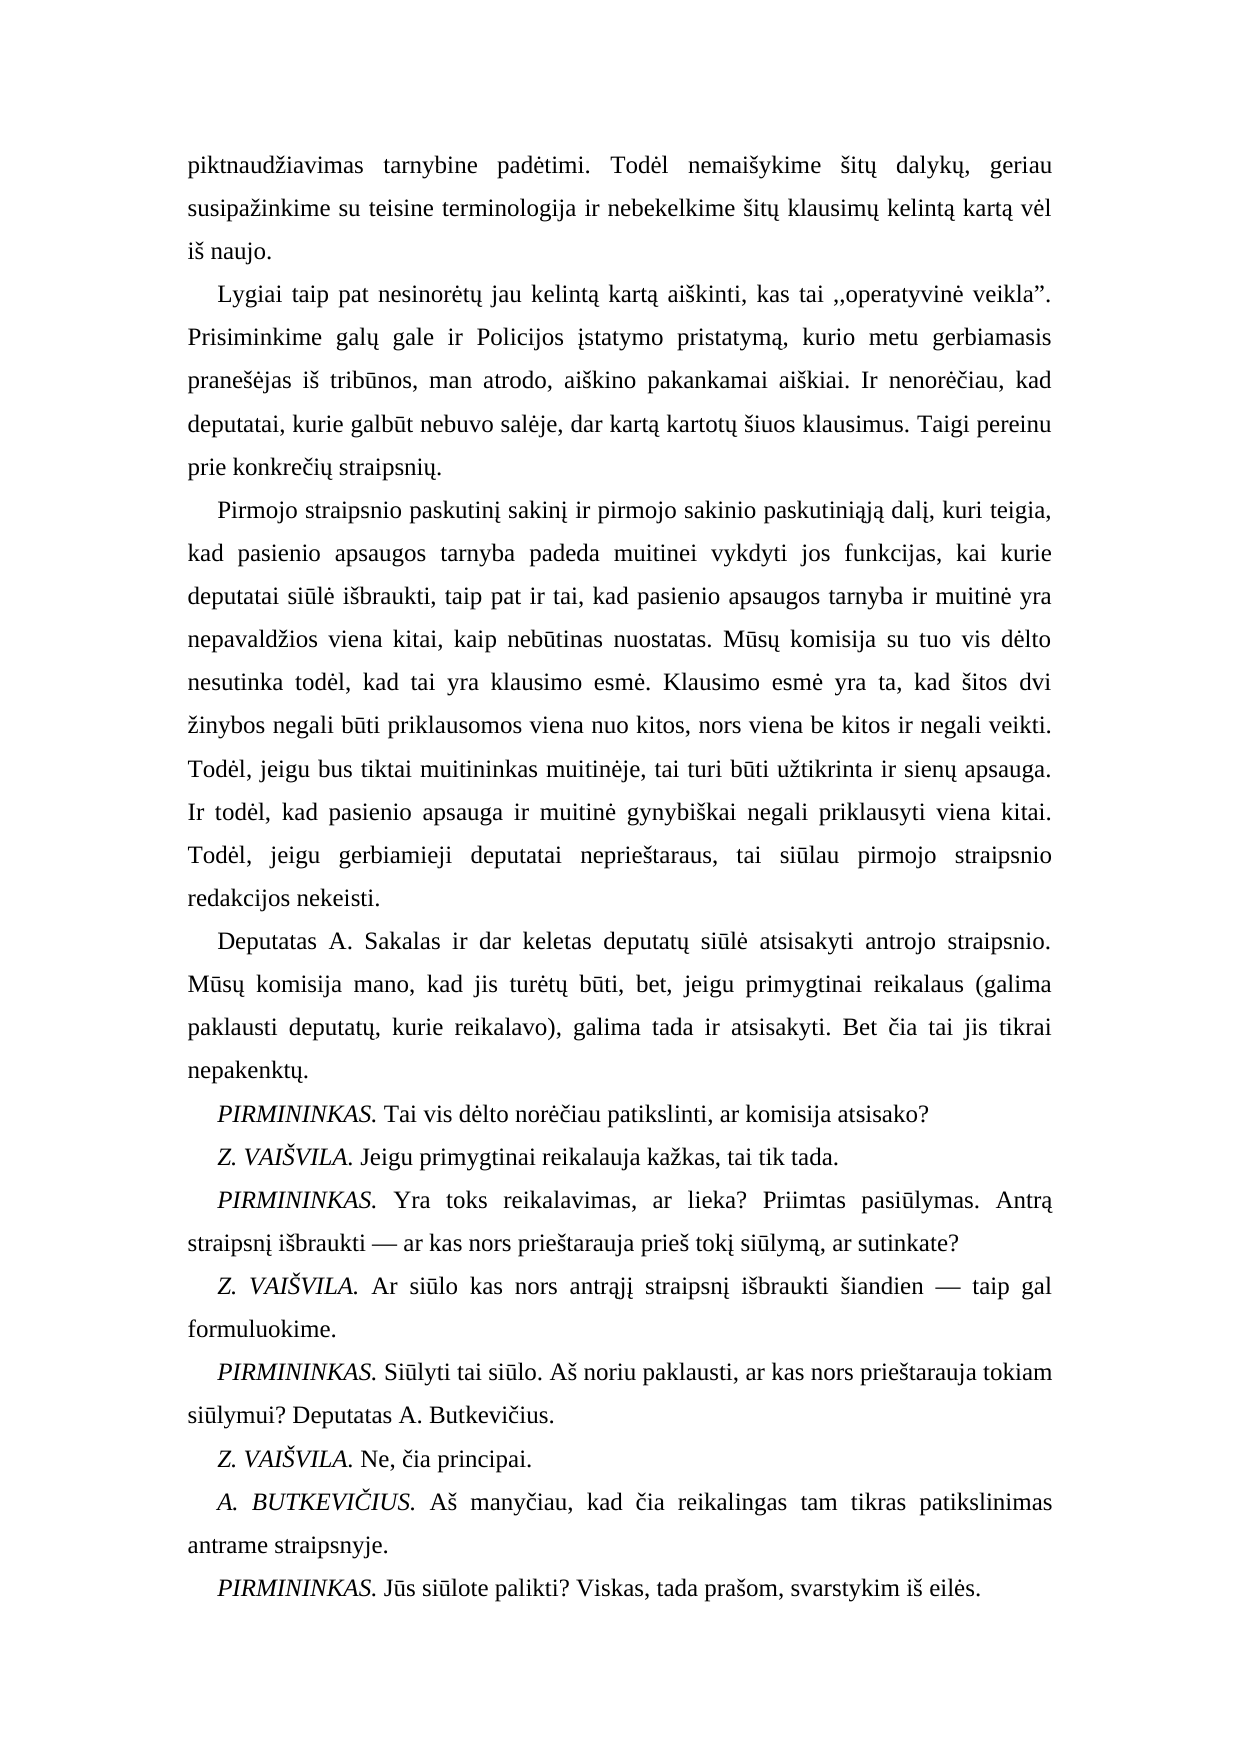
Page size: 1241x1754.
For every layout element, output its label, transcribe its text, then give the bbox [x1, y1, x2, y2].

text piktnaudžiavimas tarnybine padėtimi. Todėl nemaišykime šitų dalykų, geriau susipažinkime su teisine terminologija ir nebekelkime šitų klausimų kelintą kartą vėl iš naujo. [187, 150, 1053, 265]
text PIRMININKAS. Tai vis dėlto norėčiau patikslinti, ar komisija atsisako? [187, 1099, 1053, 1127]
text Pirmojo straipsnio paskutinį sakinį ir pirmojo sakinio paskutiniąją dalį, kuri teigia, kad pasienio apsaugos tarnyba padeda muitinei vykdyti jos funkcijas, kai kurie deputatai siūlė išbraukti, taip pat ir tai, kad pasienio apsaugos tarnyba ir muitinė yra nepavaldžios viena kitai, kaip nebūtinas nuostatas. Mūsų komisija su tuo vis dėlto nesutinka todėl, kad tai yra klausimo esmė. Klausimo esmė yra ta, kad šitos dvi žinybos negali būti priklausomos viena nuo kitos, nors viena be kitos ir negali veikti. Todėl, jeigu bus tiktai muitininkas muitinėje, tai turi būti užtikrinta ir sienų apsauga. Ir todėl, kad pasienio apsauga ir muitinė gynybiškai negali priklausyti viena kitai. Todėl, jeigu gerbiamieji deputatai neprieštaraus, tai siūlau pirmojo straipsnio redakcijos nekeisti. [187, 495, 1053, 912]
text PIRMININKAS. Jūs siūlote palikti? Viskas, tada prašom, svarstykim iš eilės. [187, 1573, 1053, 1602]
text Z. VAIŠVILA. Ar siūlo kas nors antrąjį straipsnį išbraukti šiandien — taip gal formuluokime. [187, 1271, 1053, 1343]
text Lygiai taip pat nesinorėtų jau kelintą kartą aiškinti, kas tai ,,operatyvinė veikla”. Prisiminkime galų gale ir Policijos įstatymo pristatymą, kurio metu gerbiamasis pranešėjas iš tribūnos, man atrodo, aiškino pakankamai aiškiai. Ir nenorėčiau, kad deputatai, kurie galbūt nebuvo salėje, dar kartą kartotų šiuos klausimus. Taigi pereinu prie konkrečių straipsnių. [187, 279, 1053, 481]
text Z. VAIŠVILA. Ne, čia principai. [187, 1444, 1053, 1472]
text Deputatas A. Sakalas ir dar keletas deputatų siūlė atsisakyti antrojo straipsnio. Mūsų komisija mano, kad jis turėtų būti, bet, jeigu primygtinai reikalaus (galima paklausti deputatų, kurie reikalavo), galima tada ir atsisakyti. Bet čia tai jis tikrai nepakenktų. [187, 926, 1053, 1084]
text Z. VAIŠVILA. Jeigu primygtinai reikalauja kažkas, tai tik tada. [187, 1142, 1053, 1171]
text A. BUTKEVIČIUS. Aš manyčiau, kad čia reikalingas tam tikras patikslinimas antrame straipsnyje. [187, 1487, 1053, 1559]
text PIRMININKAS. Yra toks reikalavimas, ar lieka? Priimtas pasiūlymas. Antrą straipsnį išbraukti — ar kas nors prieštarauja prieš tokį siūlymą, ar sutinkate? [187, 1185, 1053, 1257]
text PIRMININKAS. Siūlyti tai siūlo. Aš noriu paklausti, ar kas nors prieštarauja tokiam siūlymui? Deputatas A. Butkevičius. [187, 1357, 1053, 1429]
